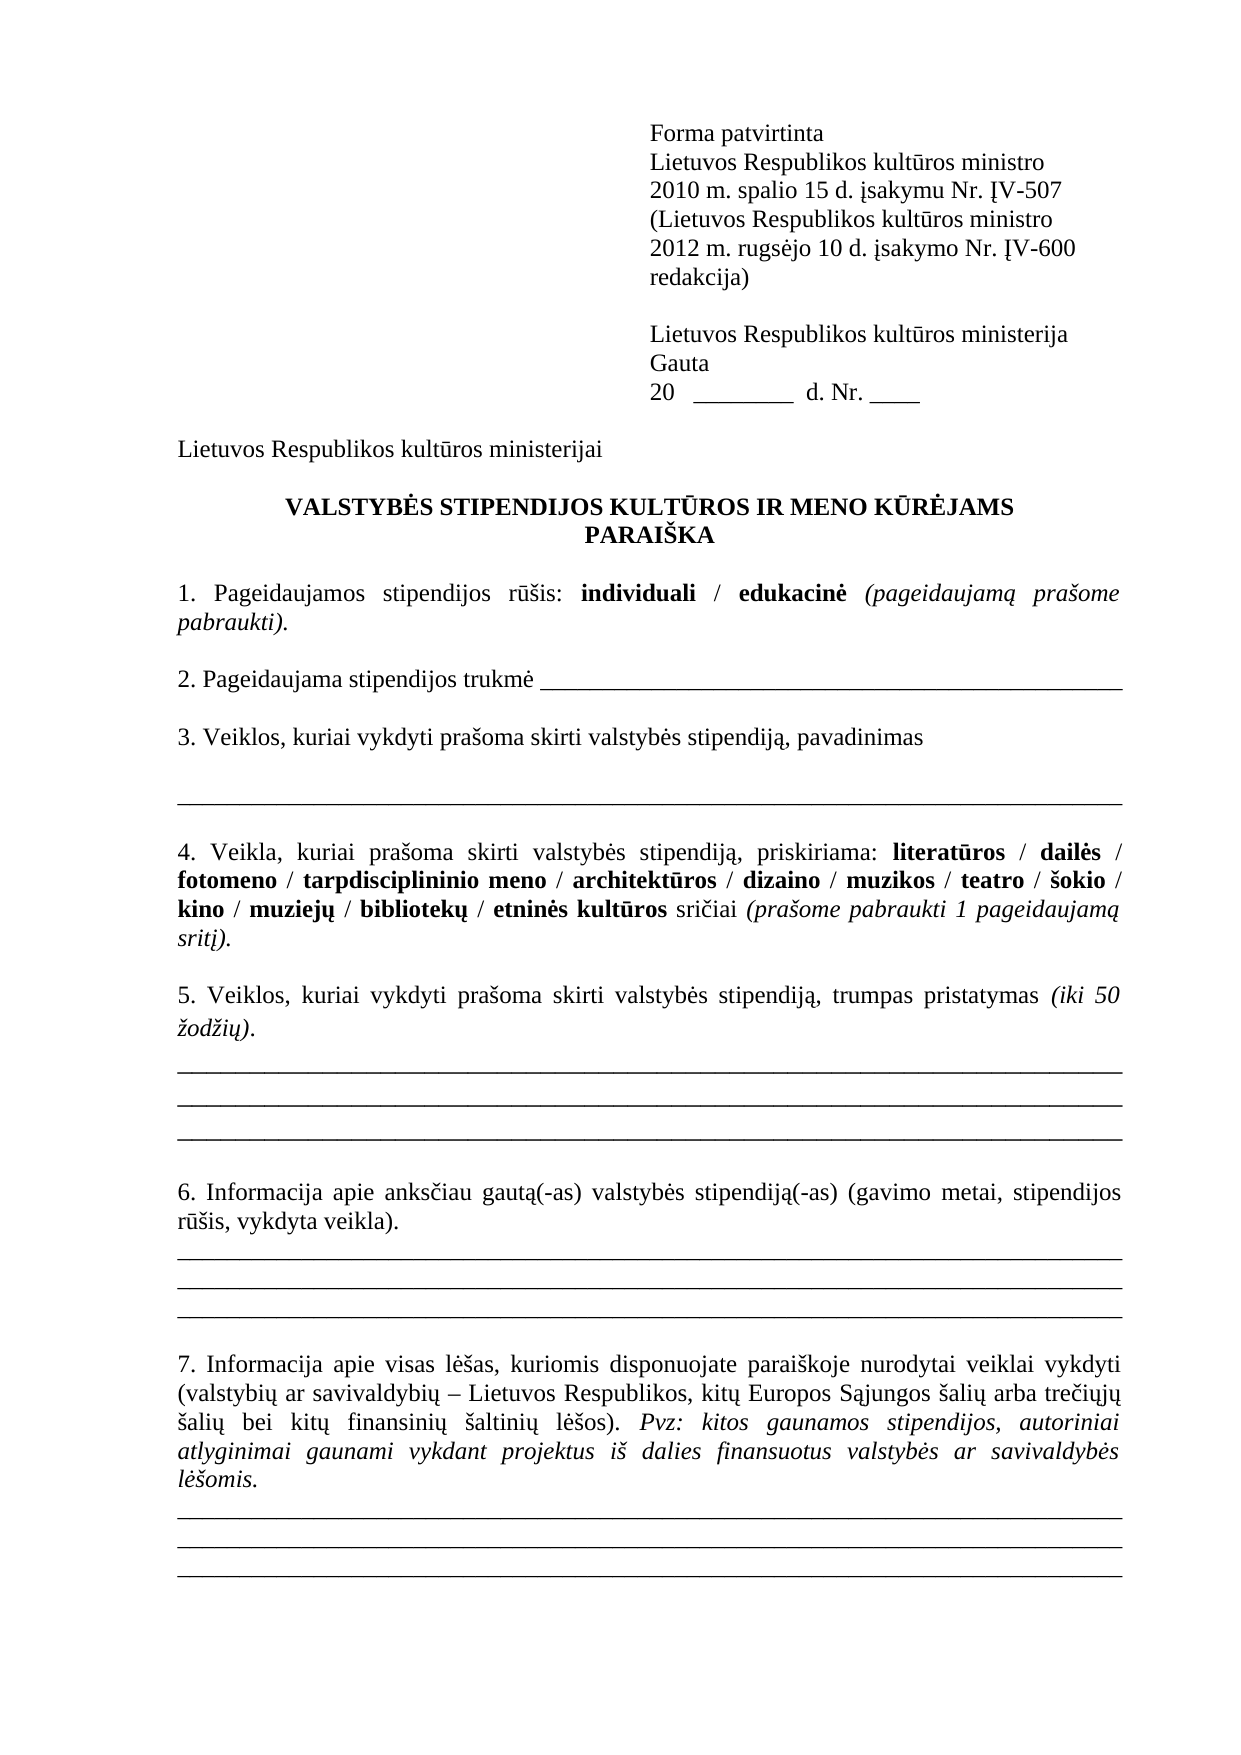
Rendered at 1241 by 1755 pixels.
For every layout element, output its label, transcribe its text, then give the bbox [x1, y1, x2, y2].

text 4. Veikla, kuriai prašoma skirti valstybės stipendiją, priskiriama: literatūros / dailės / fotomeno / tarpdisciplininio meno / architektūros / dizaino / muzikos / teatro / šokio / kino / muziejų / bibliotekų / etninės kultūros sričiai (prašome pabraukti 1 pageidaujamą sritį). [177, 837, 1122, 952]
text Lietuvos Respublikos kultūros ministerija [649, 319, 1122, 348]
text 7. Informacija apie visas lėšas, kuriomis disponuojate paraiškoje nurodytai veiklai vykdyti (valstybių ar savivaldybių – Lietuvos Respublikos, kitų Europos Sąjungos šalių arba trečiųjų šalių bei kitų finansinių šaltinių lėšos). Pvz: kitos gaunamos stipendijos, autoriniai atlyginimai gaunami vykdant projektus iš dalies finansuotus valstybės ar savivaldybės lėšomis. [177, 1349, 1122, 1493]
text _ [177, 1043, 1122, 1072]
text 6. Informacija apie anksčiau gautą(-as) valstybės stipendiją(-as) (gavimo metai, stipendijos rūšis, vykdyta veikla). [177, 1177, 1122, 1234]
text 20 ________ d. Nr. ____ [649, 377, 1122, 406]
text _ [177, 1076, 1122, 1105]
text Forma patvirtinta [649, 118, 1122, 147]
text _ [177, 1522, 1122, 1547]
text Gauta [649, 348, 1122, 377]
text 3. Veiklos, kuriai vykdyti prašoma skirti valstybės stipendiją, pavadinimas [177, 722, 1122, 751]
text _ [177, 1551, 1122, 1576]
text VALSTYBĖS STIPENDIJOS KULTŪROS IR MENO KŪRĖJAMS [177, 492, 1122, 521]
text _ [177, 1234, 1122, 1259]
text PARAIŠKA [177, 521, 1122, 549]
text Lietuvos Respublikos kultūros ministerijai [177, 434, 1122, 463]
text Lietuvos Respublikos kultūros ministro [649, 147, 1122, 176]
text _ [177, 1110, 1122, 1139]
text redakcija) [649, 262, 1122, 291]
text _ [177, 1292, 1122, 1317]
text _ [177, 779, 1122, 804]
text _ [177, 1263, 1122, 1288]
text (Lietuvos Respublikos kultūros ministro [649, 204, 1122, 233]
text _ [177, 1493, 1122, 1518]
text 2012 m. rugsėjo 10 d. įsakymo Nr. ĮV-600 [649, 233, 1122, 262]
text 2010 m. spalio 15 d. įsakymu Nr. ĮV-507 [649, 176, 1122, 204]
text 1. Pageidaujamos stipendijos rūšis: individuali / edukacinė (pageidaujamą prašome pabraukti). [177, 578, 1122, 636]
text 5. Veiklos, kuriai vykdyti prašoma skirti valstybės stipendiją, trumpas pristatymas (iki 50 žodžių). [177, 981, 1122, 1043]
text 2. Pageidaujama stipendijos trukmė [177, 664, 1122, 693]
